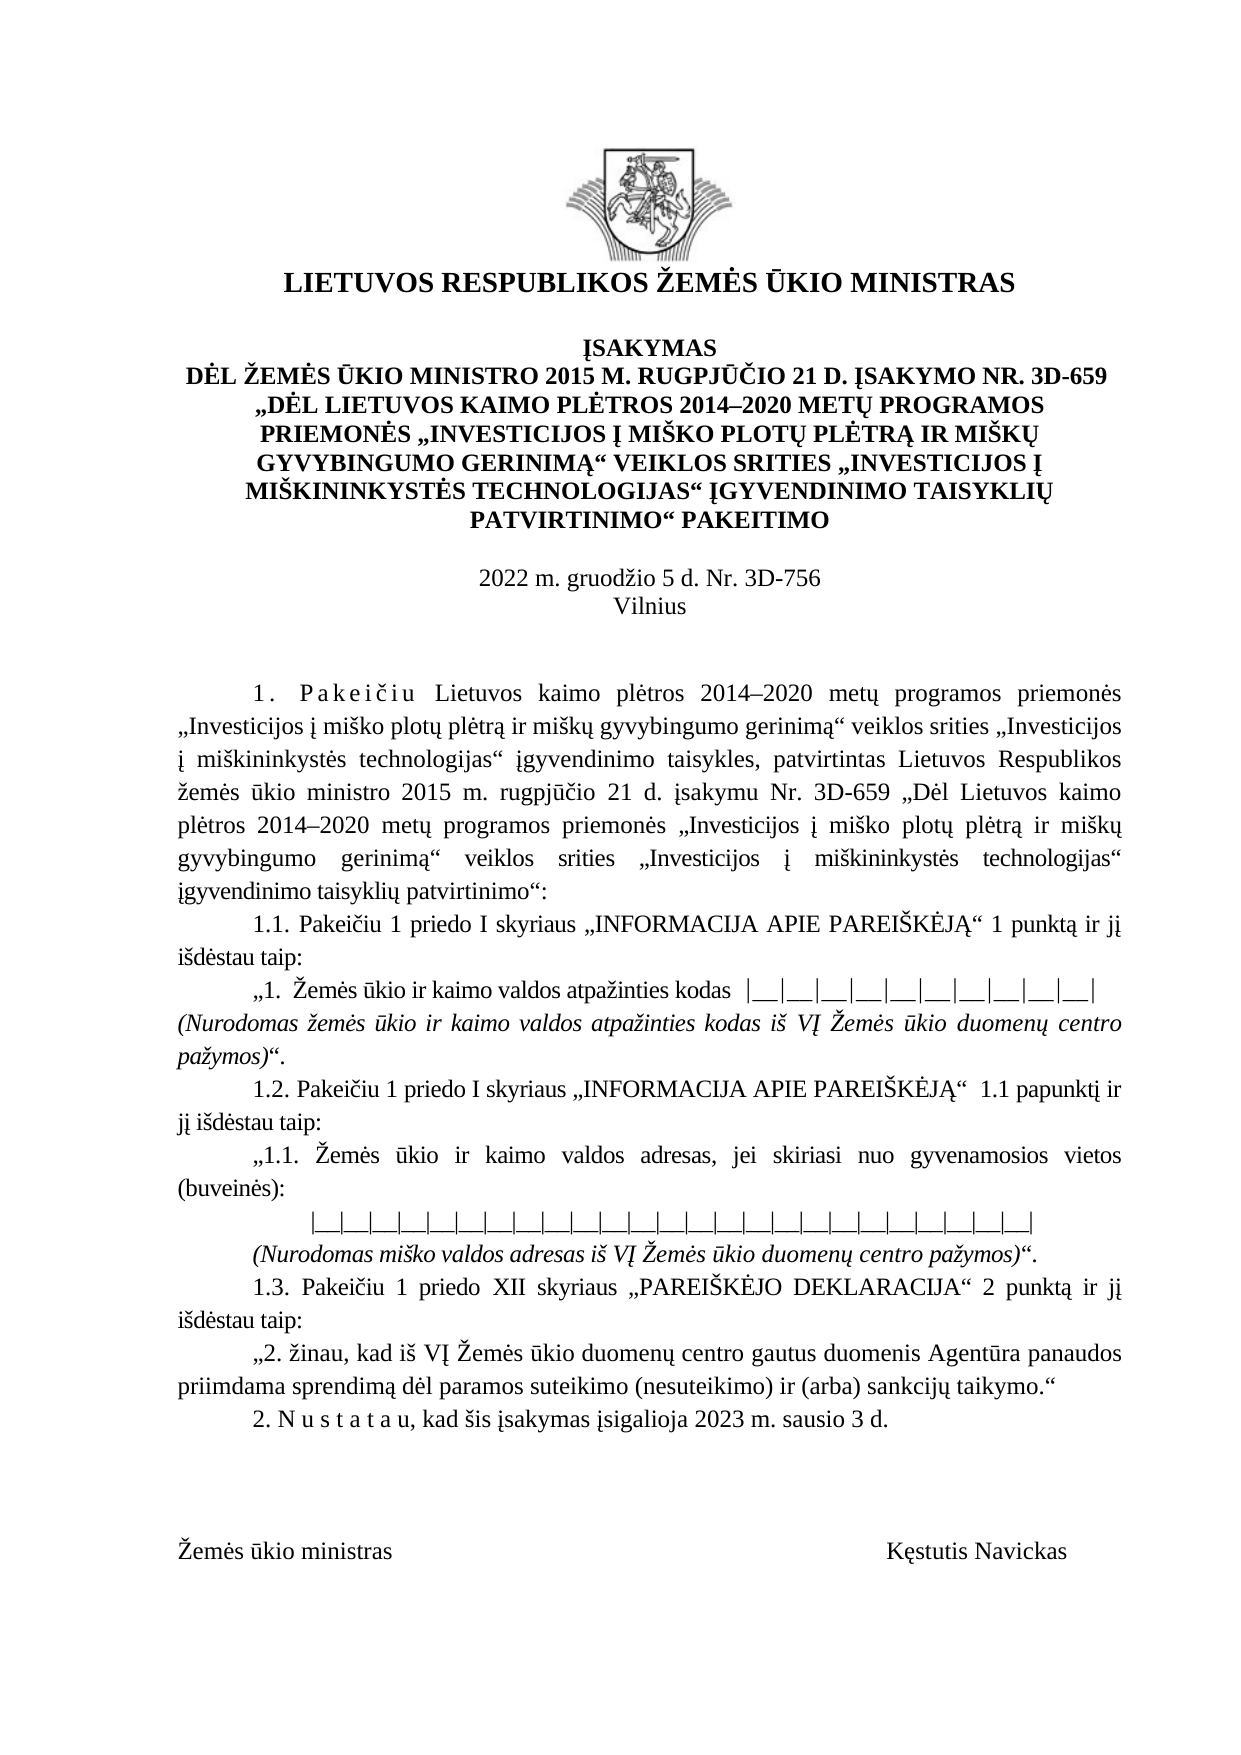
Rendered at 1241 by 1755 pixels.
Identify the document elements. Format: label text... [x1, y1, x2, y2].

text 2022 m. gruodžio 5 d. Nr. 3D-756 [177, 563, 1122, 591]
text „1. Žemės ūkio ir kaimo valdos atpažinties kodas __________ [177, 975, 1122, 1004]
text 2. N u s t a t a u, kad šis įsakymas įsigalioja 2023 m. sausio 3 d. [177, 1404, 1122, 1433]
text „dėl lietuvos kaimo plėtros 2014–2020 metų programos PRIEMONĖS „INVESTICIJOS Į MIŠKO PLOTŲ PLĖTRĄ IR MIŠKŲ GYVYBINGUMO GERINIMĄ“ VEIKLOS SRITIES „INVESTICIJOS Į MIŠKININKYSTĖS TECHNOLOGIJAS“ ĮGYVENDINIMO TAISYKLIŲ PATVIRTINIMO“ PAKEITIMO [177, 390, 1122, 534]
text ĮSAKYMAS [177, 333, 1122, 361]
text (Nurodomas žemės ūkio ir kaimo valdos atpažinties kodas iš VĮ Žemės ūkio duomenų centro pažymos)“. [177, 1008, 1122, 1070]
text Vilnius [177, 591, 1122, 620]
text 1.3. Pakeičiu 1 priedo XII skyriaus „PAREIŠKĖJO DEKLARACIJA“ 2 punktą ir jį išdėstau taip: [177, 1272, 1122, 1334]
text 1.1. Pakeičiu 1 priedo I skyriaus „INFORMACIJA APIE PAREIŠKĖJĄ“ 1 punktą ir jį išdėstau taip: [177, 909, 1122, 971]
text Žemės ūkio ministras Kęstutis Navickas [177, 1536, 1122, 1565]
text |__|__|__|__|__|__|__|__|__|__|__|__|__|__|__|__|__|__|__|__|__|__|__|__|__| [177, 1206, 1122, 1235]
text dėl žemės ūkio ministro 2015 m. RUGPJŪČIO 21 d. įsakymo nr. 3d-659 [177, 361, 1122, 390]
text 1. Pakeičiu Lietuvos kaimo plėtros 2014–2020 metų programos priemonės „Investicijos į miško plotų plėtrą ir miškų gyvybingumo gerinimą“ veiklos srities „Investicijos į miškininkystės technologijas“ įgyvendinimo taisykles, patvirtintas Lietuvos Respublikos žemės ūkio ministro 2015 m. rugpjūčio 21 d. įsakymu Nr. 3D-659 „Dėl Lietuvos kaimo plėtros 2014–2020 metų programos priemonės „Investicijos į miško plotų plėtrą ir miškų gyvybingumo gerinimą“ veiklos srities „Investicijos į miškininkystės technologijas“ įgyvendinimo taisyklių patvirtinimo“: [177, 678, 1122, 904]
text „1.1. Žemės ūkio ir kaimo valdos adresas, jei skiriasi nuo gyvenamosios vietos (buveinės): [177, 1140, 1122, 1202]
text „2. žinau, kad iš VĮ Žemės ūkio duomenų centro gautus duomenis Agentūra panaudos priimdama sprendimą dėl paramos suteikimo (nesuteikimo) ir (arba) sankcijų taikymo.“ [177, 1338, 1122, 1400]
text 1.2. Pakeičiu 1 priedo I skyriaus „INFORMACIJA APIE PAREIŠKĖJĄ“ 1.1 papunktį ir jį išdėstau taip: [177, 1074, 1122, 1136]
text (Nurodomas miško valdos adresas iš VĮ Žemės ūkio duomenų centro pažymos)“. [177, 1239, 1122, 1268]
text LIETUVOS RESPUBLIKOS ŽEMĖS ŪKIO MINISTRAS [177, 266, 1122, 299]
